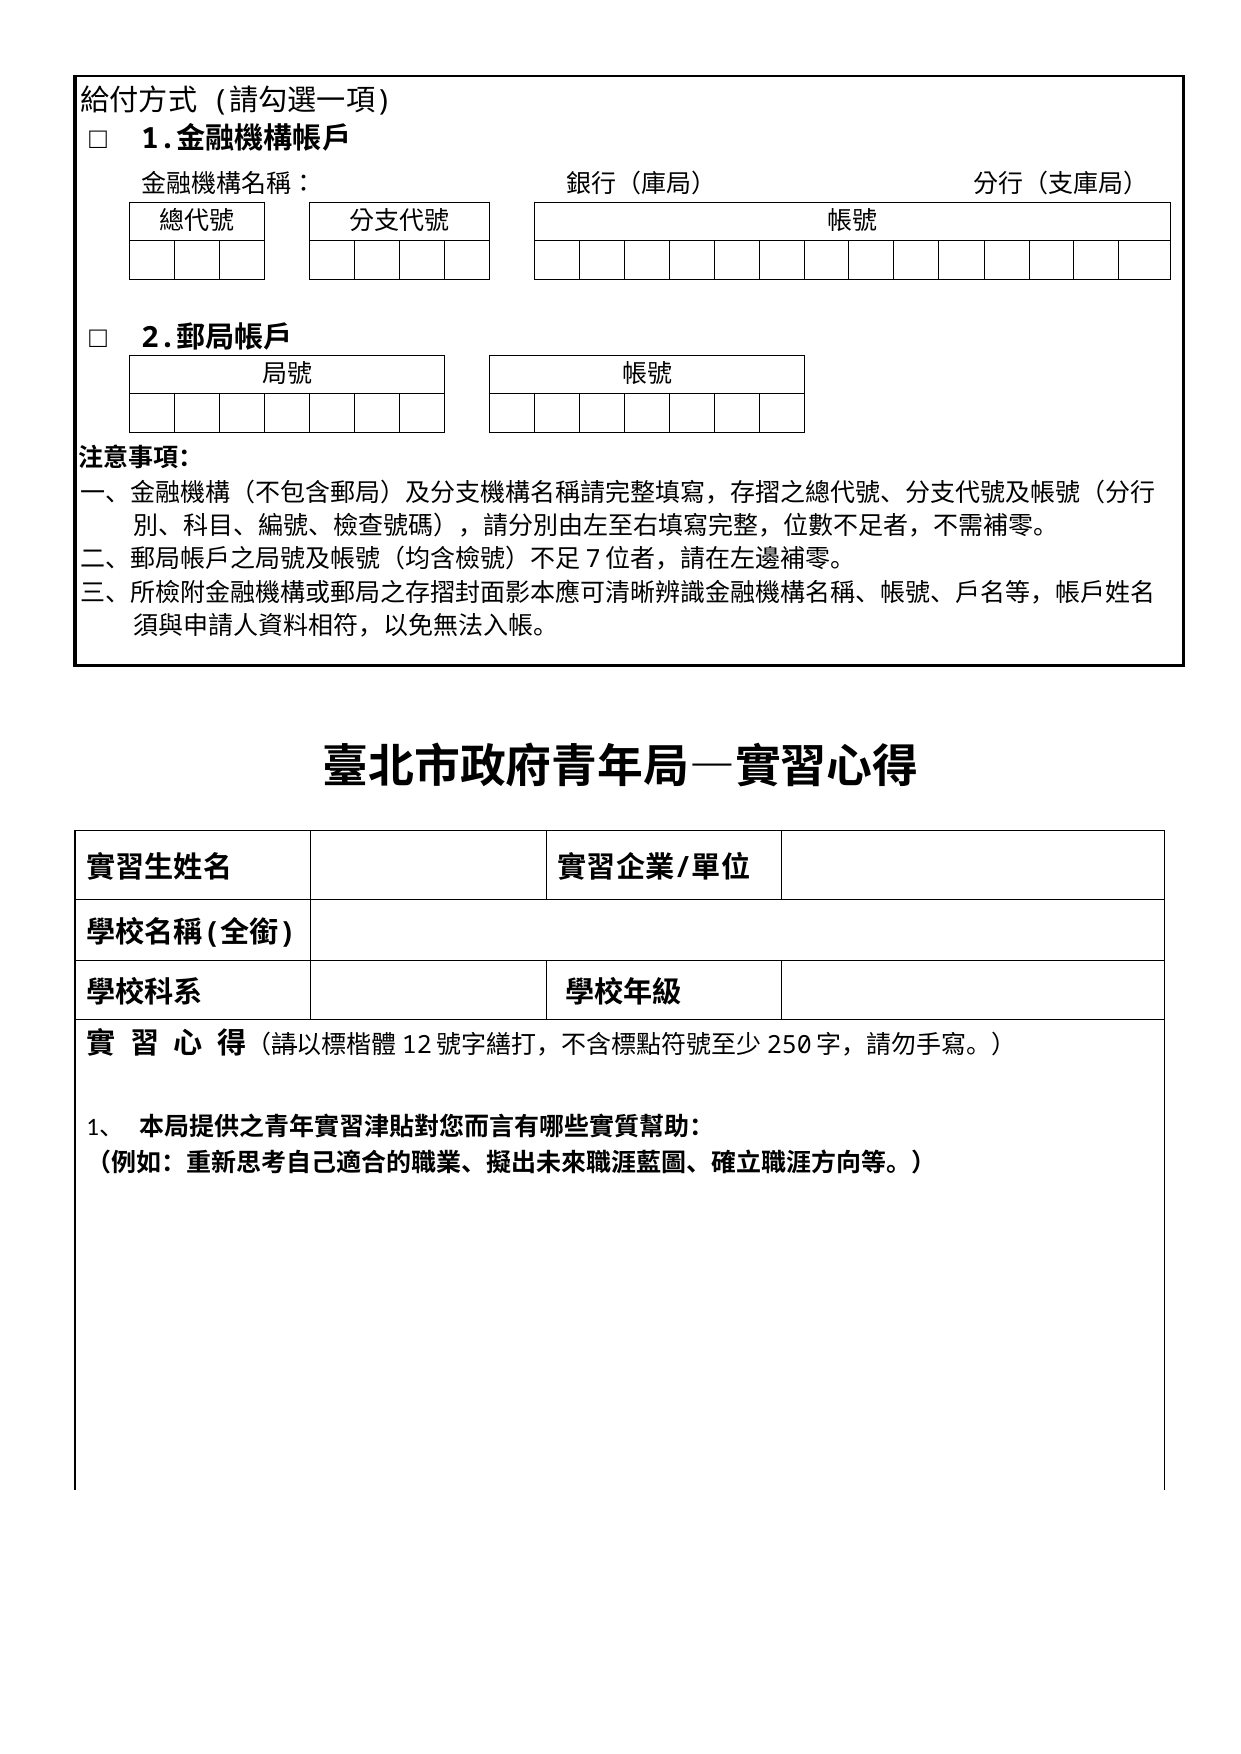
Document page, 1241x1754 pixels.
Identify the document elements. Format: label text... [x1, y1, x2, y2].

table_cell 學校名稱(全銜) [76, 900, 310, 959]
table_header [311, 831, 546, 898]
table_cell 學校科系 [76, 961, 310, 1018]
table_cell 銀行（庫局） [540, 156, 748, 202]
table_cell [939, 355, 984, 393]
table_cell [400, 394, 444, 432]
table_cell [805, 393, 849, 432]
table_cell [1074, 355, 1119, 393]
table_cell [760, 241, 804, 279]
table_header □ [78, 118, 130, 156]
table_header 實習生姓名 [76, 831, 310, 898]
table_cell [78, 202, 129, 240]
table_cell 分支代號 [310, 203, 489, 240]
table_cell [310, 394, 354, 432]
table_cell 實 習 心 得（請以標楷體12號字繕打，不含標點符號至少250字，請勿手寫。） 本局提供之青年實習津貼對您而言有哪些實質幫助： （例如：重新思考自己適合的職業、擬出未來職涯藍圖、確立職涯方向等。） [76, 1020, 1164, 1490]
text 臺北市政府青年局—實習心得 [75, 730, 1165, 796]
table_cell [175, 241, 219, 279]
table_cell [1074, 393, 1119, 432]
table_cell [894, 393, 939, 432]
table_cell [939, 393, 984, 432]
table_cell [849, 355, 894, 393]
table_cell [220, 394, 264, 432]
table_cell [1119, 393, 1171, 432]
table_cell [220, 241, 264, 279]
table_cell [78, 355, 129, 393]
table_cell [311, 961, 546, 1018]
table_cell [1029, 393, 1074, 432]
table_cell 給付方式 (請勾選一項) 注意事項： 一、金融機構（不包含郵局）及分支機構名稱請完整填寫，存摺之總代號、分支代號及帳號（分行別、科目、編號、檢查號碼），請分別由左至右填寫完整，位數不足者，不需補零。 二、郵局帳戶之局號及帳號（均含檢號）不足7位者，請在左邊補零。 三、所檢附金融機構或郵局之存摺封面影本應可清晰辨識金融機構名稱、帳號、戶名等，帳戶姓名須與申請人資料相符，以免無法入帳。 [77, 77, 1182, 664]
table_cell [580, 394, 624, 432]
table_cell [939, 241, 984, 279]
table_cell [535, 394, 579, 432]
table_cell [625, 394, 669, 432]
table_cell [311, 900, 1164, 959]
table_cell [984, 393, 1029, 432]
table_cell 學校年級 [547, 961, 781, 1018]
table_cell [1119, 241, 1170, 279]
table_cell [985, 241, 1029, 279]
table_cell [984, 355, 1029, 393]
table_cell [670, 394, 714, 432]
table_cell [670, 241, 714, 279]
table_header [782, 831, 1164, 898]
table_cell 總代號 [130, 203, 264, 240]
table_cell [130, 241, 174, 279]
table_cell [715, 394, 759, 432]
table_cell 金融機構名稱： [130, 156, 333, 202]
table_cell 2.郵局帳戶 [130, 279, 1171, 355]
table_cell [400, 241, 444, 279]
table_cell [625, 241, 669, 279]
table_header 實習企業/單位 [547, 831, 781, 898]
table_cell [490, 202, 534, 240]
table_cell [333, 156, 540, 202]
table_cell [310, 241, 354, 279]
table_cell [78, 393, 129, 432]
table_cell [1030, 241, 1073, 279]
table_cell [849, 393, 894, 432]
table_cell 帳號 [535, 203, 1170, 240]
table_cell [265, 240, 309, 279]
table_header 1.金融機構帳戶 [130, 118, 1171, 156]
table_cell [894, 241, 938, 279]
table_cell [1074, 241, 1118, 279]
table_cell [580, 241, 624, 279]
table_cell [760, 394, 804, 432]
table_cell [78, 156, 130, 202]
table_cell [715, 241, 759, 279]
table_cell [445, 393, 489, 432]
table_cell [894, 355, 939, 393]
table_cell [490, 240, 534, 279]
table_cell [849, 241, 893, 279]
table_cell [78, 240, 129, 279]
table_cell [748, 156, 956, 202]
table_cell [1119, 355, 1171, 393]
table_cell 帳號 [490, 356, 804, 393]
table_cell [805, 241, 848, 279]
table_cell [130, 394, 174, 432]
table_cell [535, 241, 579, 279]
table_cell [265, 202, 309, 240]
table_cell □ [78, 279, 130, 355]
table_cell [782, 961, 1164, 1018]
table_cell [355, 241, 399, 279]
table_cell [490, 394, 534, 432]
table_cell [805, 355, 849, 393]
table_cell 分行（支庫局） [956, 156, 1171, 202]
table_cell [265, 394, 309, 432]
table_cell [355, 394, 399, 432]
table_cell [445, 241, 489, 279]
table_cell [1029, 355, 1074, 393]
table_cell [445, 355, 489, 393]
table_cell 局號 [130, 356, 444, 393]
table_cell [175, 394, 219, 432]
